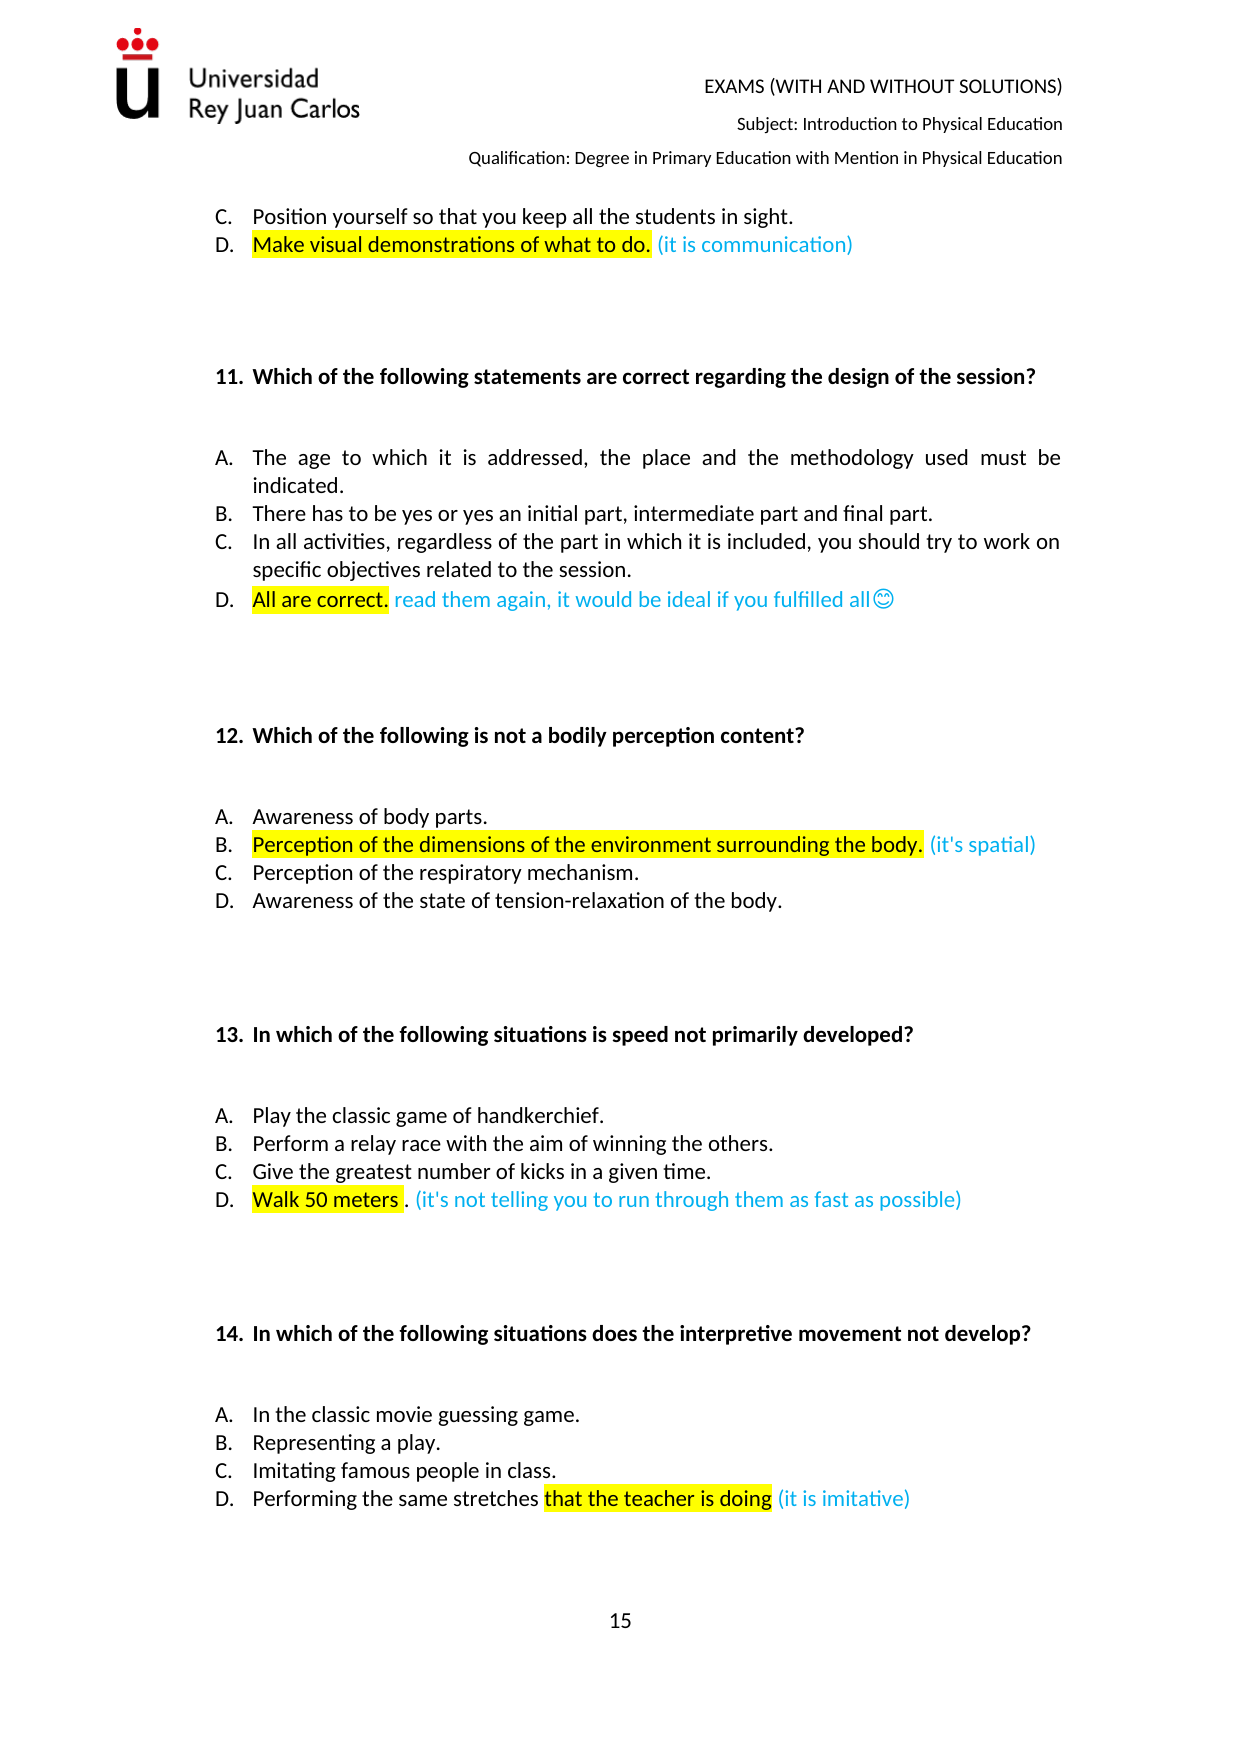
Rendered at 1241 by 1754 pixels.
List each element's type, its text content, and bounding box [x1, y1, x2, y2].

list Imitating famous people in class. [215, 1456, 1063, 1484]
list Perception of the dimensions of the environment surrounding the body. (it's spatial) [215, 830, 1063, 858]
list In all activities, regardless of the part in which it is included, you should try to work on specific objectives related to the session. [215, 527, 1063, 583]
list Position yourself so that you keep all the students in sight. [215, 202, 1063, 230]
list Awareness of body parts. [215, 802, 1063, 830]
list Walk 50 meters . (it's not telling you to run through them as fast as possible) [215, 1185, 1063, 1213]
list There has to be yes or yes an initial part, intermediate part and final part. [215, 499, 1063, 527]
list Make visual demonstrations of what to do. (it is communication) [215, 230, 1063, 258]
list Awareness of the state of tension-relaxation of the body. [215, 886, 1063, 914]
list The age to which it is addressed, the place and the methodology used must be indicated. [215, 443, 1063, 499]
list Perception of the respiratory mechanism. [215, 858, 1063, 886]
list Which of the following statements are correct regarding the design of the session? [215, 362, 1063, 390]
list Performing the same stretches that the teacher is doing (it is imitative) [215, 1484, 1063, 1512]
list Give the greatest number of kicks in a given time. [215, 1157, 1063, 1185]
list In the classic movie guessing game. [215, 1400, 1063, 1428]
list Which of the following is not a bodily perception content? [215, 721, 1063, 749]
list Representing a play. [215, 1428, 1063, 1456]
list Play the classic game of handkerchief. [215, 1101, 1063, 1129]
list Perform a relay race with the aim of winning the others. [215, 1129, 1063, 1157]
list In which of the following situations is speed not primarily developed? [215, 1020, 1063, 1048]
list In which of the following situations does the interpretive movement not develop? [215, 1319, 1063, 1347]
list All are correct. read them again, it would be ideal if you fulfilled all😊 [215, 583, 1063, 615]
